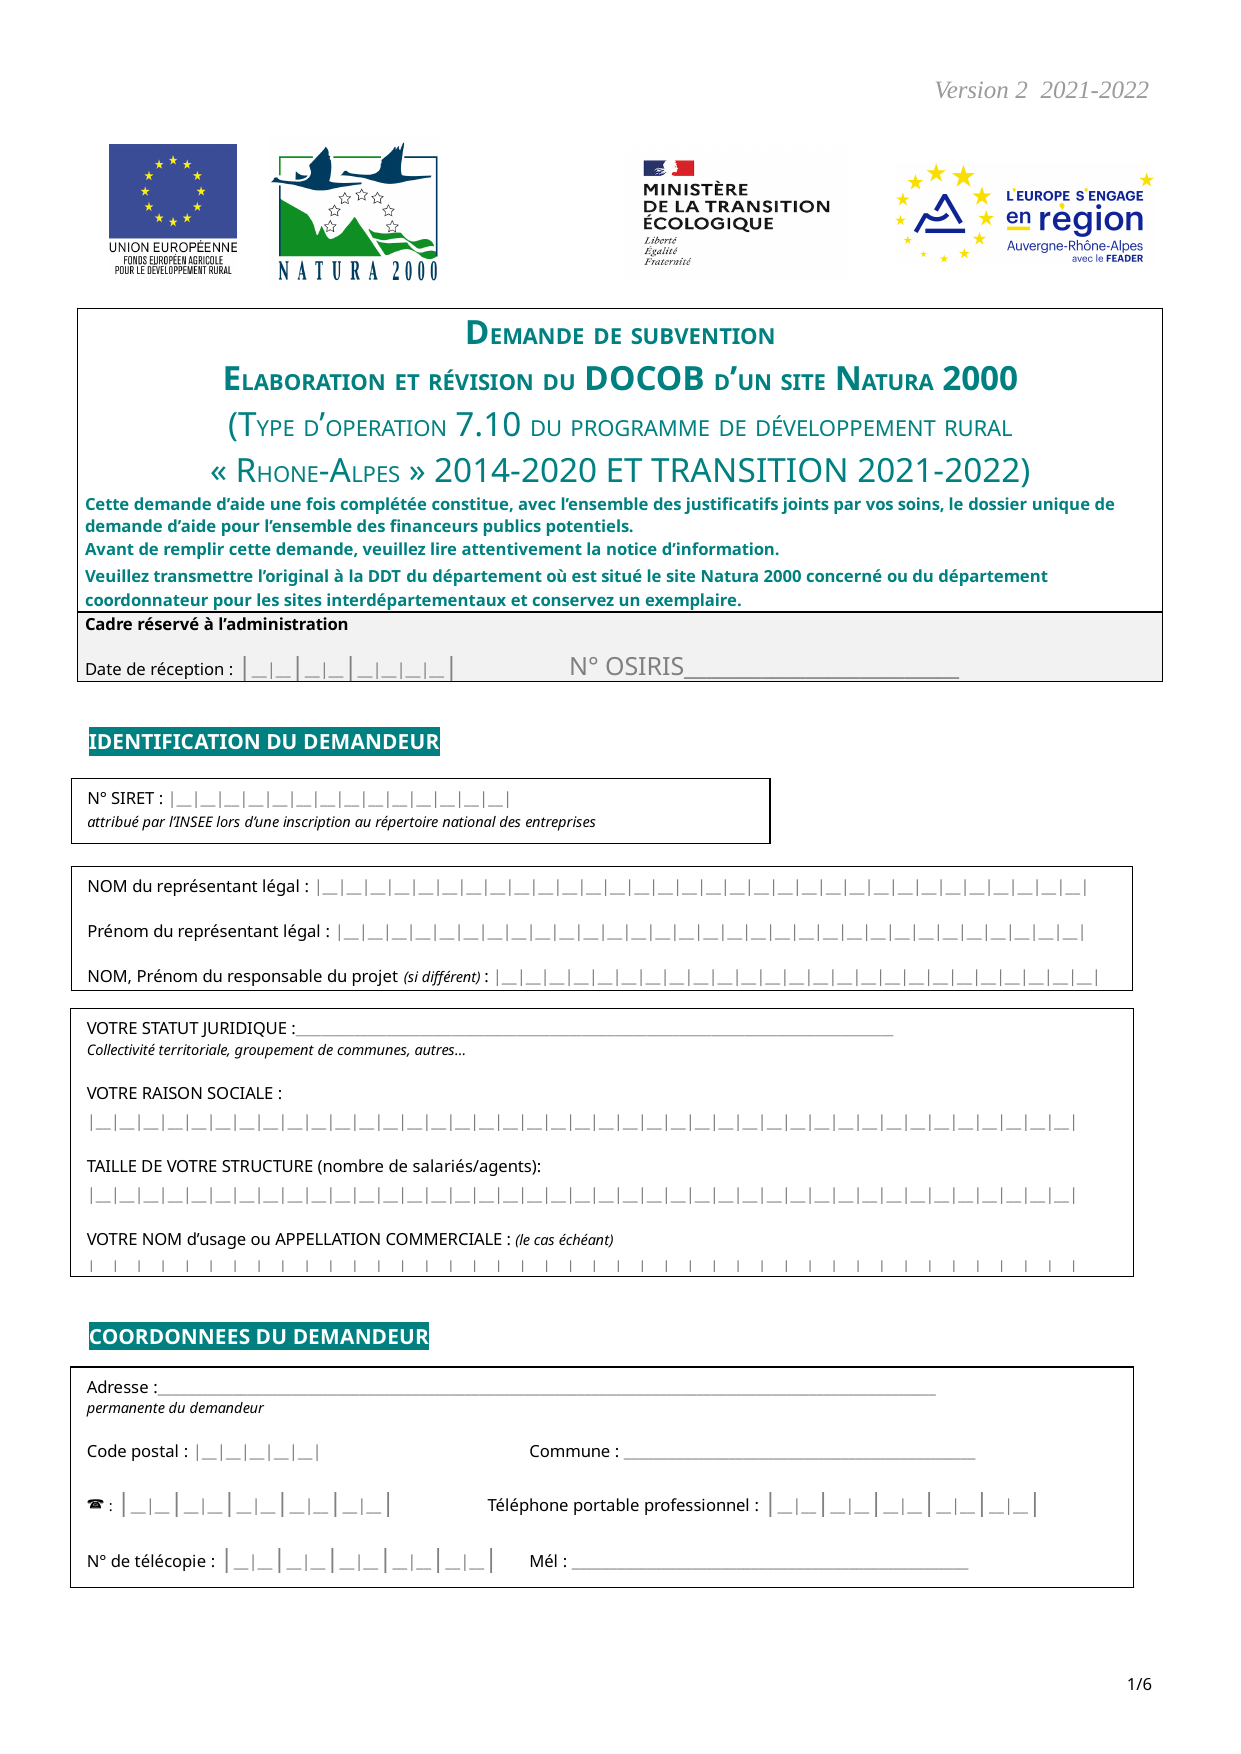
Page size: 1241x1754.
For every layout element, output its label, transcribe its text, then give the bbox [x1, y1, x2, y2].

text N° SIRET : |__|__|__|__|__|__|__|__|__|__|__|__|__|__| [87, 787, 754, 810]
table_header [79, 134, 267, 285]
text |__|__|__|__|__|__|__|__|__|__|__|__|__|__|__|__|__|__|__|__|__|__|__|__|__|__|__|__|__|__|__|__|__|__|__|__|__|__|__|__|__| [87, 1256, 1117, 1268]
table_header Demande de subvention Elaboration et révision du DOCOB d’un site Natura 2000 (Type d’operation 7.10 du programme de développement rural « Rhone-Alpes » 2014-2020 ET TRANSITION 2021-2022) [78, 309, 1162, 493]
text attribué par l’INSEE lors d’une inscription au répertoire national des entreprises [87, 810, 754, 832]
text N° de télécopie : |__|__|__|__|__|__|__|__|__|__| Mél : _____________________________________________________ [87, 1541, 1117, 1575]
table_header [610, 134, 870, 285]
text TAILLE DE VOTRE STRUCTURE (nombre de salariés/agents): [87, 1155, 1117, 1177]
text NOM du représentant légal : |__|__|__|__|__|__|__|__|__|__|__|__|__|__|__|__|__|__|__|__|__|__|__|__|__|__|__|__|__|__|__|__| [87, 875, 1117, 898]
picture [267, 137, 441, 287]
table_header [457, 134, 610, 285]
picture [625, 145, 852, 280]
text  : |__|__|__|__|__|__|__|__|__|__| Téléphone portable professionnel : |__|__|__|__|__|__|__|__|__|__| [87, 1485, 1117, 1519]
text |__|__|__|__|__|__|__|__|__|__|__|__|__|__|__|__|__|__|__|__|__|__|__|__|__|__|__|__|__|__|__|__|__|__|__|__|__|__|__|__|__| [87, 1183, 1117, 1205]
text |__|__|__|__|__|__|__|__|__|__|__|__|__|__|__|__|__|__|__|__|__|__|__|__|__|__|__|__|__|__|__|__|__|__|__|__|__|__|__|__|__| [87, 1110, 1117, 1132]
text NOM, Prénom du responsable du projet (si différent) : |__|__|__|__|__|__|__|__|__|__|__|__|__|__|__|__|__|__|__|__|__|__|__|__|__| [87, 965, 1117, 982]
text VOTRE STATUT JURIDIQUE :____________________________________________________________________________________________ [87, 1017, 1117, 1040]
text COORDONNEES DU DEMANDEUR [89, 1322, 1152, 1350]
picture [109, 144, 237, 274]
table_cell Cette demande d’aide une fois complétée constitue, avec l’ensemble des justificatifs joints par vos soins, le dossier unique de demande d’aide pour l’ensemble des financeurs publics potentiels. Avant de remplir cette demande, veuillez lire attentivement la notice d’information. Veuillez transmettre l’original à la DDT du département où est situé le site Natura 2000 concerné ou du département coordonnateur pour les sites interdépartementaux et conservez un exemplaire. [78, 493, 1162, 611]
text IDENTIFICATION DU DEMANDEUR [89, 727, 1152, 756]
text VOTRE RAISON SOCIALE : [87, 1082, 1117, 1104]
text Prénom du représentant légal : |__|__|__|__|__|__|__|__|__|__|__|__|__|__|__|__|__|__|__|__|__|__|__|__|__|__|__|__|__|__|__| [87, 920, 1117, 943]
text Collectivité territoriale, groupement de communes, autres… [87, 1040, 1117, 1059]
table_header [888, 134, 1161, 285]
table_header [870, 134, 888, 285]
table_header [427, 134, 457, 285]
text permanente du demandeur [87, 1398, 1117, 1417]
text Adresse :________________________________________________________________________________________________________ [87, 1376, 1117, 1398]
text Code postal : |__|__|__|__|__| Commune : _______________________________________________ [87, 1440, 1117, 1462]
text VOTRE NOM d’usage ou APPELLATION COMMERCIALE : (le cas échéant) [87, 1228, 1117, 1250]
table_cell Cadre réservé à l’administration Date de réception : |__|__|__|__|__|__|__|__| N° OSIRIS_________________________ [78, 613, 1162, 681]
